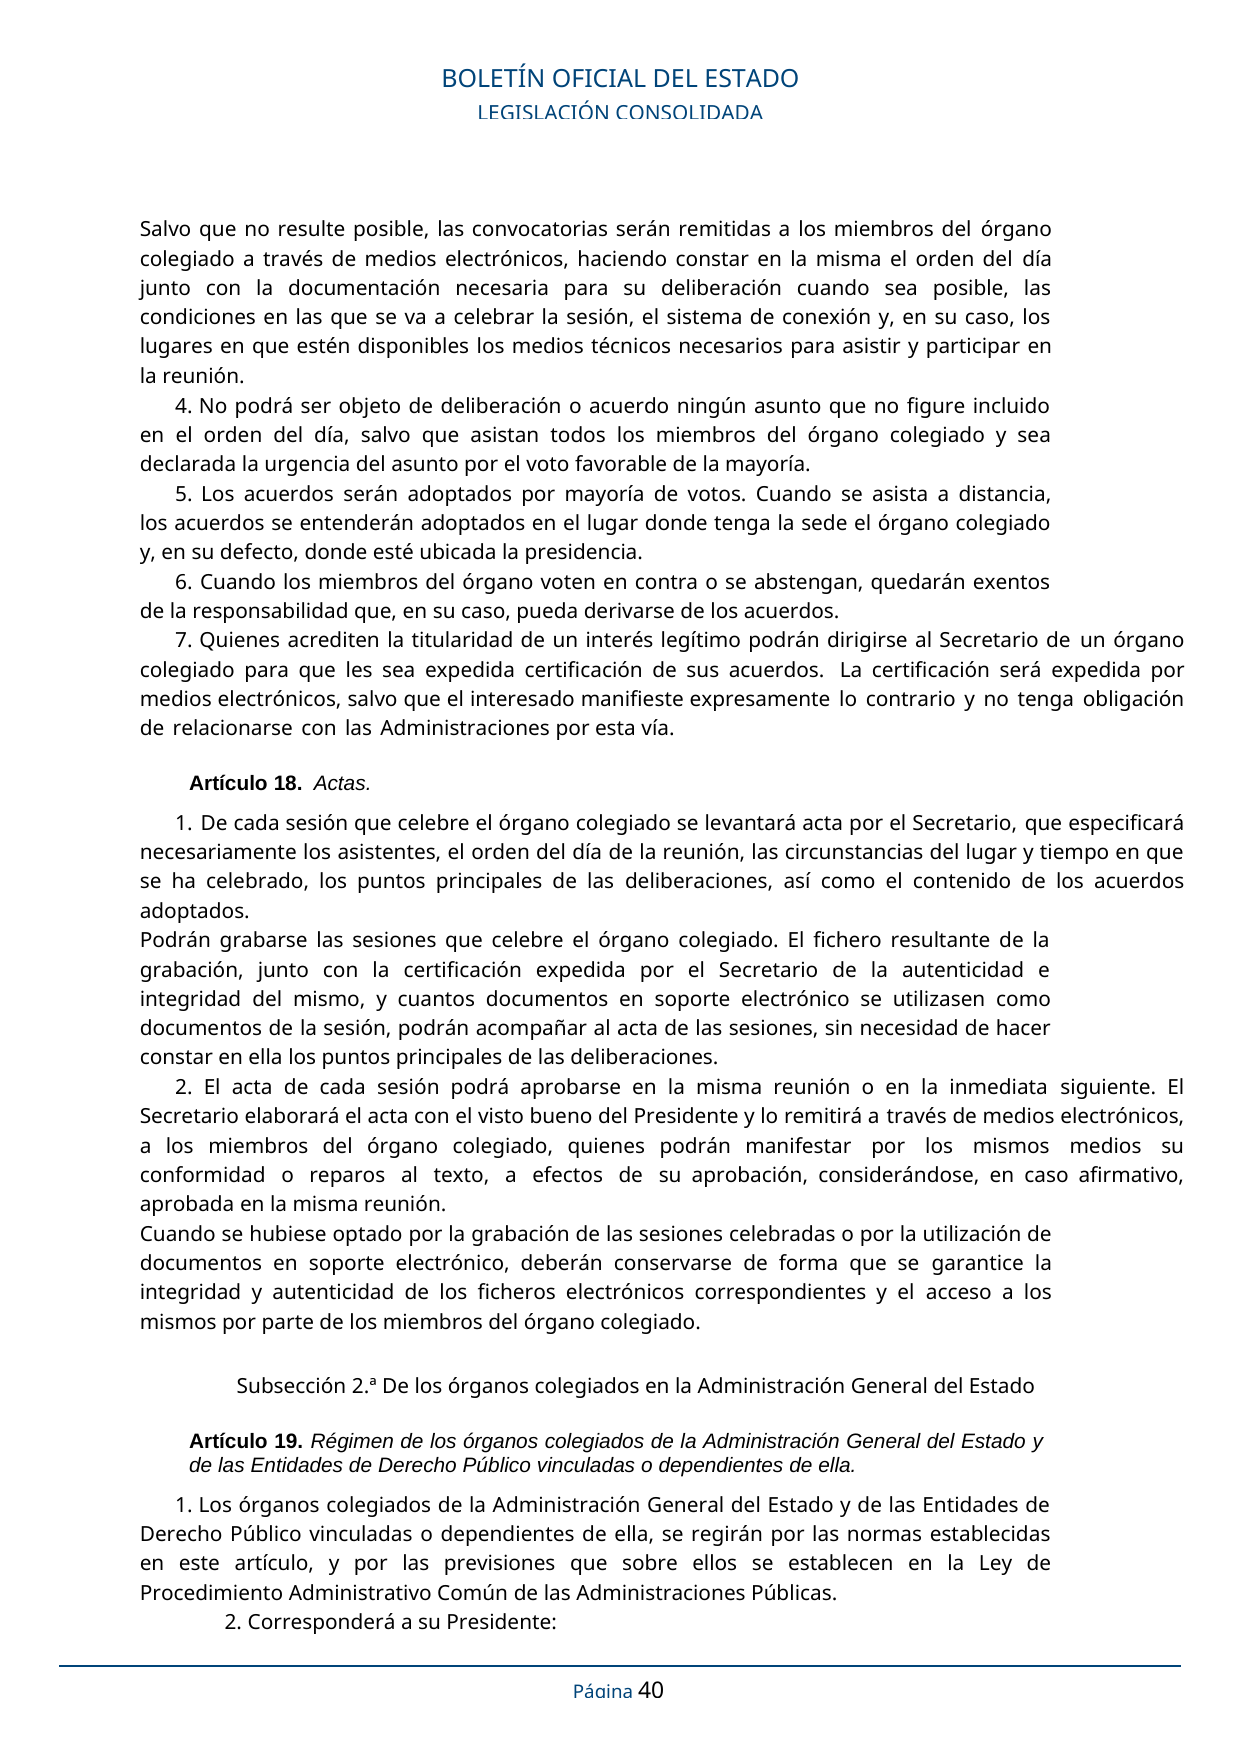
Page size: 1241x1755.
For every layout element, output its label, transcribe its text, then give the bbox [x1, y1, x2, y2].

list Quienes acrediten la titularidad de un interés legítimo podrán dirigirse al Secretario de un órgano colegiado para que les sea expedida certificación de sus acuerdos. La certificación será expedida por medios electrónicos, salvo que el interesado manifieste expresamente lo contrario y no tenga obligación de relacionarse con las Administraciones por esta vía. [139, 626, 1184, 742]
list Los acuerdos serán adoptados por mayoría de votos. Cuando se asista a distancia, los acuerdos se entenderán adoptados en el lugar donde tenga la sede el órgano colegiado y, en su defecto, donde esté ubicada la presidencia. [139, 479, 1052, 566]
text Podrán grabarse las sesiones que celebre el órgano colegiado. El fichero resultante de la grabación, junto con la certificación expedida por el Secretario de la autenticidad e integridad del mismo, y cuantos documentos en soporte electrónico se utilizasen como documentos de la sesión, podrán acompañar al acta de las sesiones, sin necesidad de hacer constar en ella los puntos principales de las deliberaciones. [139, 925, 1052, 1071]
list Cuando los miembros del órgano voten en contra o se abstengan, quedarán exentos de la responsabilidad que, en su caso, pueda derivarse de los acuerdos. [139, 567, 1052, 624]
text Artículo 18. Actas. [189, 771, 1184, 795]
list El acta de cada sesión podrá aprobarse en la misma reunión o en la inmediata siguiente. El Secretario elaborará el acta con el visto bueno del Presidente y lo remitirá a través de medios electrónicos, a los miembros del órgano colegiado, quienes podrán manifestar por los mismos medios su conformidad o reparos al texto, a efectos de su aprobación, considerándose, en caso afirmativo, aprobada en la misma reunión. [139, 1072, 1184, 1218]
text Cuando se hubiese optado por la grabación de las sesiones celebradas o por la utilización de documentos en soporte electrónico, deberán conservarse de forma que se garantice la integridad y autenticidad de los ficheros electrónicos correspondientes y el acceso a los mismos por parte de los miembros del órgano colegiado. [139, 1219, 1052, 1335]
text Subsección 2.ª De los órganos colegiados en la Administración General del Estado [236, 1371, 1184, 1400]
list No podrá ser objeto de deliberación o acuerdo ningún asunto que no figure incluido en el orden del día, salvo que asistan todos los miembros del órgano colegiado y sea declarada la urgencia del asunto por el voto favorable de la mayoría. [139, 391, 1052, 478]
text Artículo 19. Régimen de los órganos colegiados de la Administración General del Estado y de las Entidades de Derecho Público vinculadas o dependientes de ella. [189, 1429, 1052, 1477]
list De cada sesión que celebre el órgano colegiado se levantará acta por el Secretario, que especificará necesariamente los asistentes, el orden del día de la reunión, las circunstancias del lugar y tiempo en que se ha celebrado, los puntos principales de las deliberaciones, así como el contenido de los acuerdos adoptados. [139, 808, 1184, 924]
text Salvo que no resulte posible, las convocatorias serán remitidas a los miembros del órgano colegiado a través de medios electrónicos, haciendo constar en la misma el orden del día junto con la documentación necesaria para su deliberación cuando sea posible, las condiciones en las que se va a celebrar la sesión, el sistema de conexión y, en su caso, los lugares en que estén disponibles los medios técnicos necesarios para asistir y participar en la reunión. [139, 214, 1052, 389]
list Los órganos colegiados de la Administración General del Estado y de las Entidades de Derecho Público vinculadas o dependientes de ella, se regirán por las normas establecidas en este artículo, y por las previsiones que sobre ellos se establecen en la Ley de Procedimiento Administrativo Común de las Administraciones Públicas. [139, 1490, 1052, 1606]
list Corresponderá a su Presidente: [224, 1607, 1184, 1636]
